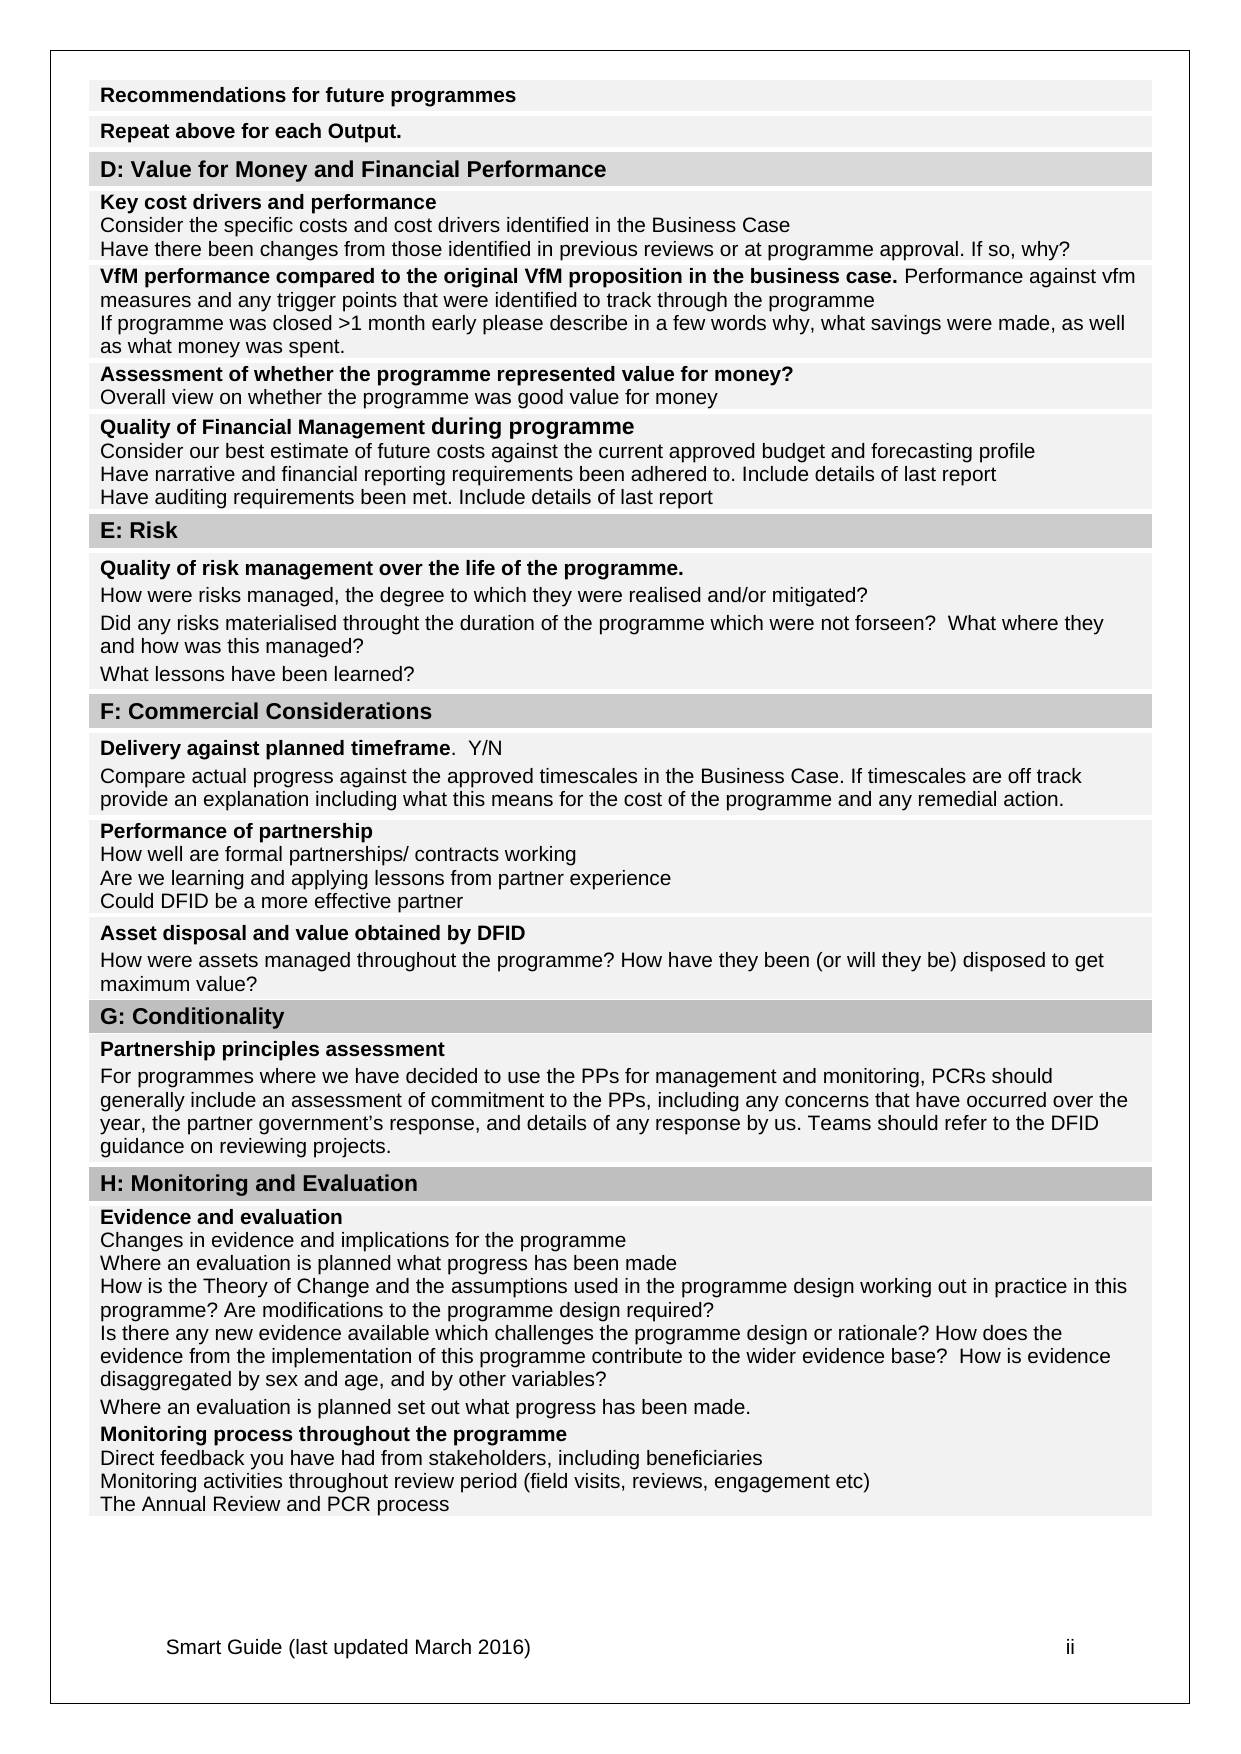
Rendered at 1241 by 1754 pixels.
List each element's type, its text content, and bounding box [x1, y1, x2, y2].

table_cell Asset disposal and value obtained by DFID How were assets managed throughout the programme? How have they been (or will they be) disposed to get maximum value? [89, 917, 1152, 999]
table_cell D: Value for Money and Financial Performance [89, 152, 1152, 186]
table_cell Repeat above for each Output. [89, 116, 1152, 147]
table_cell E: Risk [89, 514, 1152, 548]
table_cell F: Commercial Considerations [89, 694, 1152, 728]
table_cell Recommendations for future programmes [89, 80, 1152, 111]
table_cell Evidence and evaluation Changes in evidence and implications for the programme Where an evaluation is planned what progress has been made How is the Theory of Change and the assumptions used in the programme design working out in practice in this programme? Are modifications to the programme design required? Is there any new evidence available which challenges the programme design or rationale? How does the evidence from the implementation of this programme contribute to the wider evidence base? How is evidence disaggregated by sex and age, and by other variables? Where an evaluation is planned set out what progress has been made. Monitoring process throughout the programme Direct feedback you have had from stakeholders, including beneficiaries Monitoring activities throughout review period (field visits, reviews, engagement etc) The Annual Review and PCR process [89, 1206, 1152, 1516]
table_cell Performance of partnership How well are formal partnerships/ contracts working Are we learning and applying lessons from partner experience Could DFID be a more effective partner [89, 820, 1152, 913]
table_cell Delivery against planned timeframe. Y/N Compare actual progress against the approved timescales in the Business Case. If timescales are off track provide an explanation including what this means for the cost of the programme and any remedial action. [89, 733, 1152, 815]
table_cell H: Monitoring and Evaluation [89, 1167, 1152, 1201]
table_cell G: Conditionality [89, 1000, 1152, 1033]
table_cell Partnership principles assessment For programmes where we have decided to use the PPs for management and monitoring, PCRs should generally include an assessment of commitment to the PPs, including any concerns that have occurred over the year, the partner government’s response, and details of any response by us. Teams should refer to the DFID guidance on reviewing projects. [89, 1034, 1152, 1162]
table_cell Quality of risk management over the life of the programme. How were risks managed, the degree to which they were realised and/or mitigated? Did any risks materialised throught the duration of the programme which were not forseen? What where they and how was this managed? What lessons have been learned? [89, 553, 1152, 689]
table_cell Key cost drivers and performance Consider the specific costs and cost drivers identified in the Business Case Have there been changes from those identified in previous reviews or at programme approval. If so, why? [89, 191, 1152, 260]
